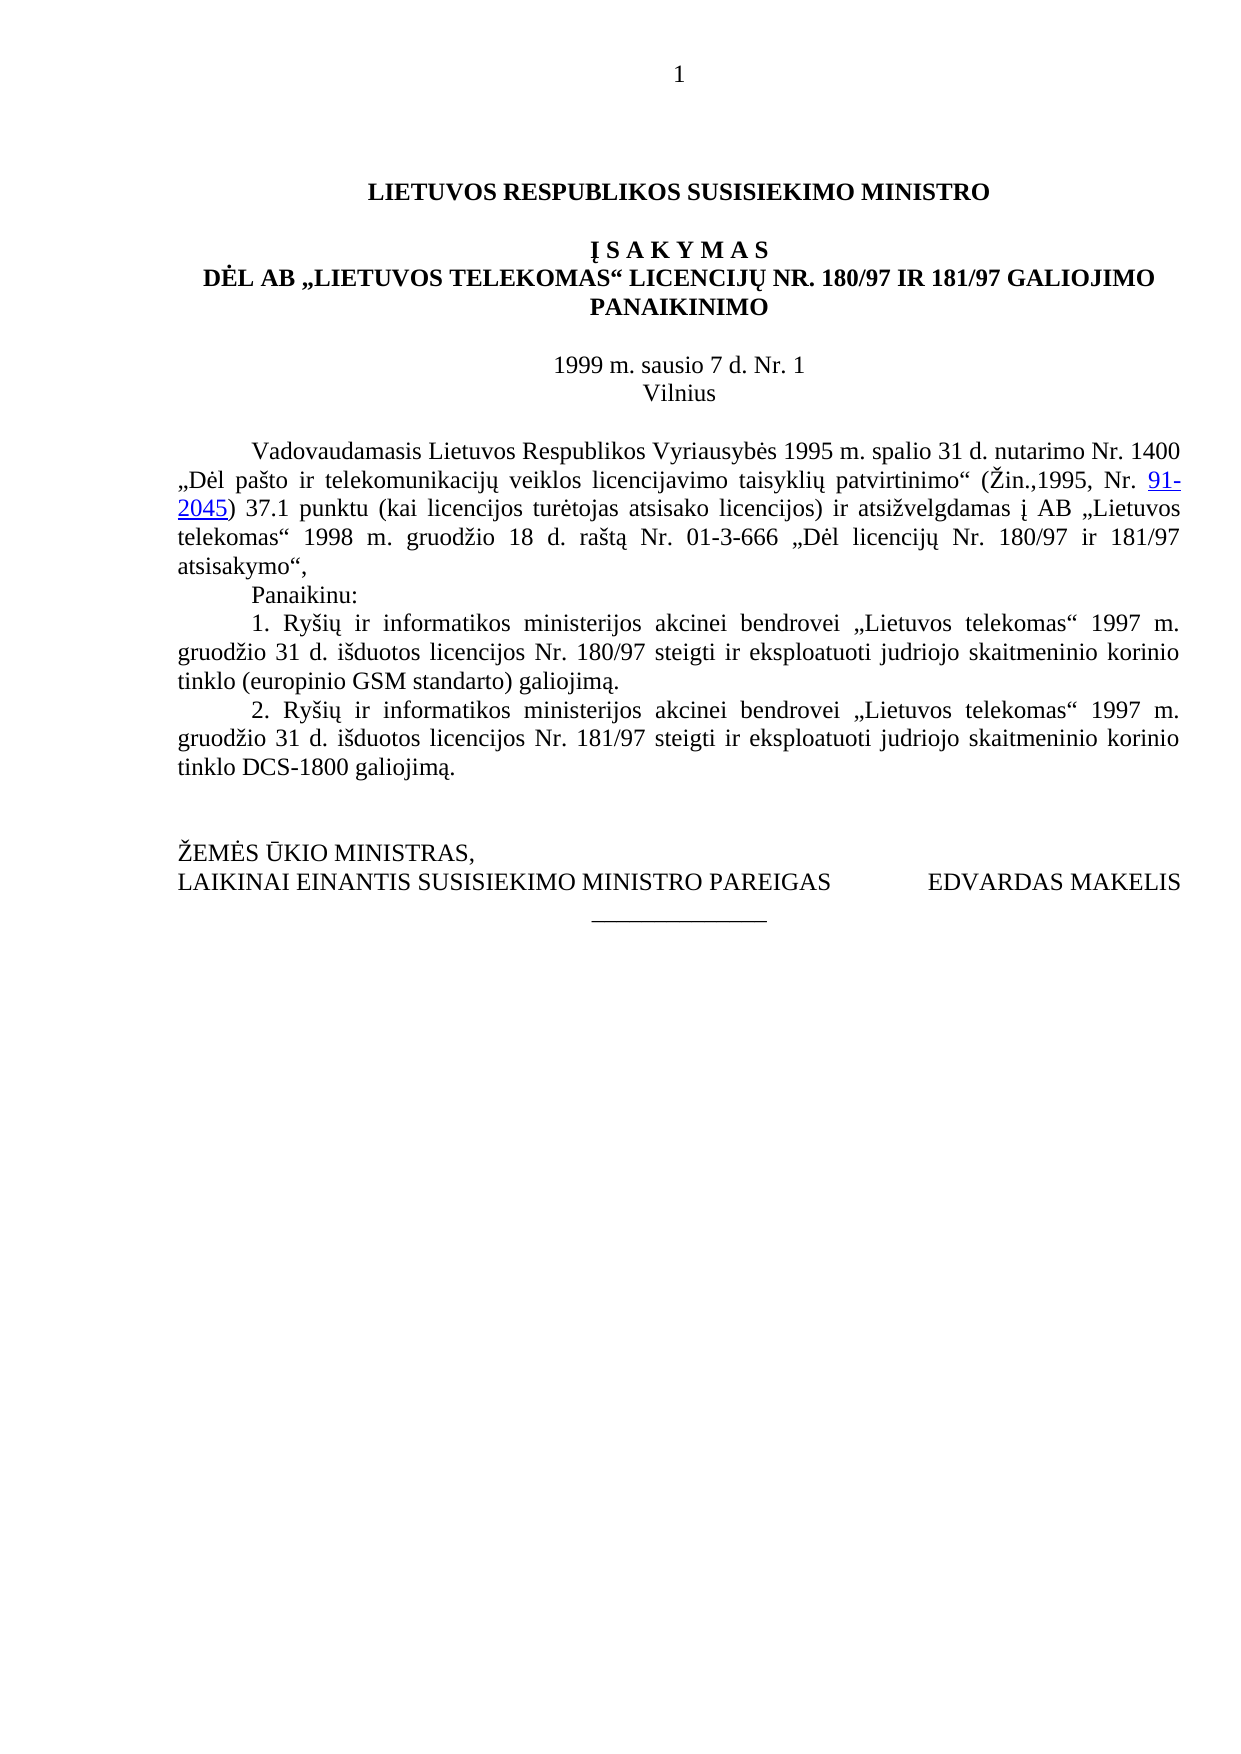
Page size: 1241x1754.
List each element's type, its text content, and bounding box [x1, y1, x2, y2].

text ŽEMĖS ŪKIO MINISTRAS, [177, 838, 1181, 867]
text DĖL AB „LIETUVOS TELEKOMAS“ LICENCIJŲ NR. 180/97 IR 181/97 GALIOJIMO PANAIKINIMO [177, 263, 1181, 321]
text Vilnius [177, 378, 1181, 407]
text 2. Ryšių ir informatikos ministerijos akcinei bendrovei „Lietuvos telekomas“ 1997 m. gruodžio 31 d. išduotos licencijos Nr. 181/97 steigti ir eksploatuoti judriojo skaitmeninio korinio tinklo DCS-1800 galiojimą. [177, 695, 1181, 781]
text LAIKINAI EINANTIS SUSISIEKIMO MINISTRO PAREIGAS EDVARDAS MAKELIS [177, 867, 1181, 896]
text 1. Ryšių ir informatikos ministerijos akcinei bendrovei „Lietuvos telekomas“ 1997 m. gruodžio 31 d. išduotos licencijos Nr. 180/97 steigti ir eksploatuoti judriojo skaitmeninio korinio tinklo (europinio GSM standarto) galiojimą. [177, 608, 1181, 695]
text LIETUVOS RESPUBLIKOS SUSISIEKIMO MINISTRO [177, 177, 1181, 206]
text Panaikinu: [177, 580, 1181, 608]
text 1999 m. sausio 7 d. Nr. 1 [177, 350, 1181, 378]
text ______________ [177, 896, 1181, 925]
text Į S A K Y M A S [177, 235, 1181, 263]
text Vadovaudamasis Lietuvos Respublikos Vyriausybės 1995 m. spalio 31 d. nutarimo Nr. 1400 „Dėl pašto ir telekomunikacijų veiklos licencijavimo taisyklių patvirtinimo“ (Žin.,1995, Nr. 91-2045) 37.1 punktu (kai licencijos turėtojas atsisako licencijos) ir atsižvelgdamas į AB „Lietuvos telekomas“ 1998 m. gruodžio 18 d. raštą Nr. 01-3-666 „Dėl licencijų Nr. 180/97 ir 181/97 atsisakymo“, [177, 436, 1181, 580]
